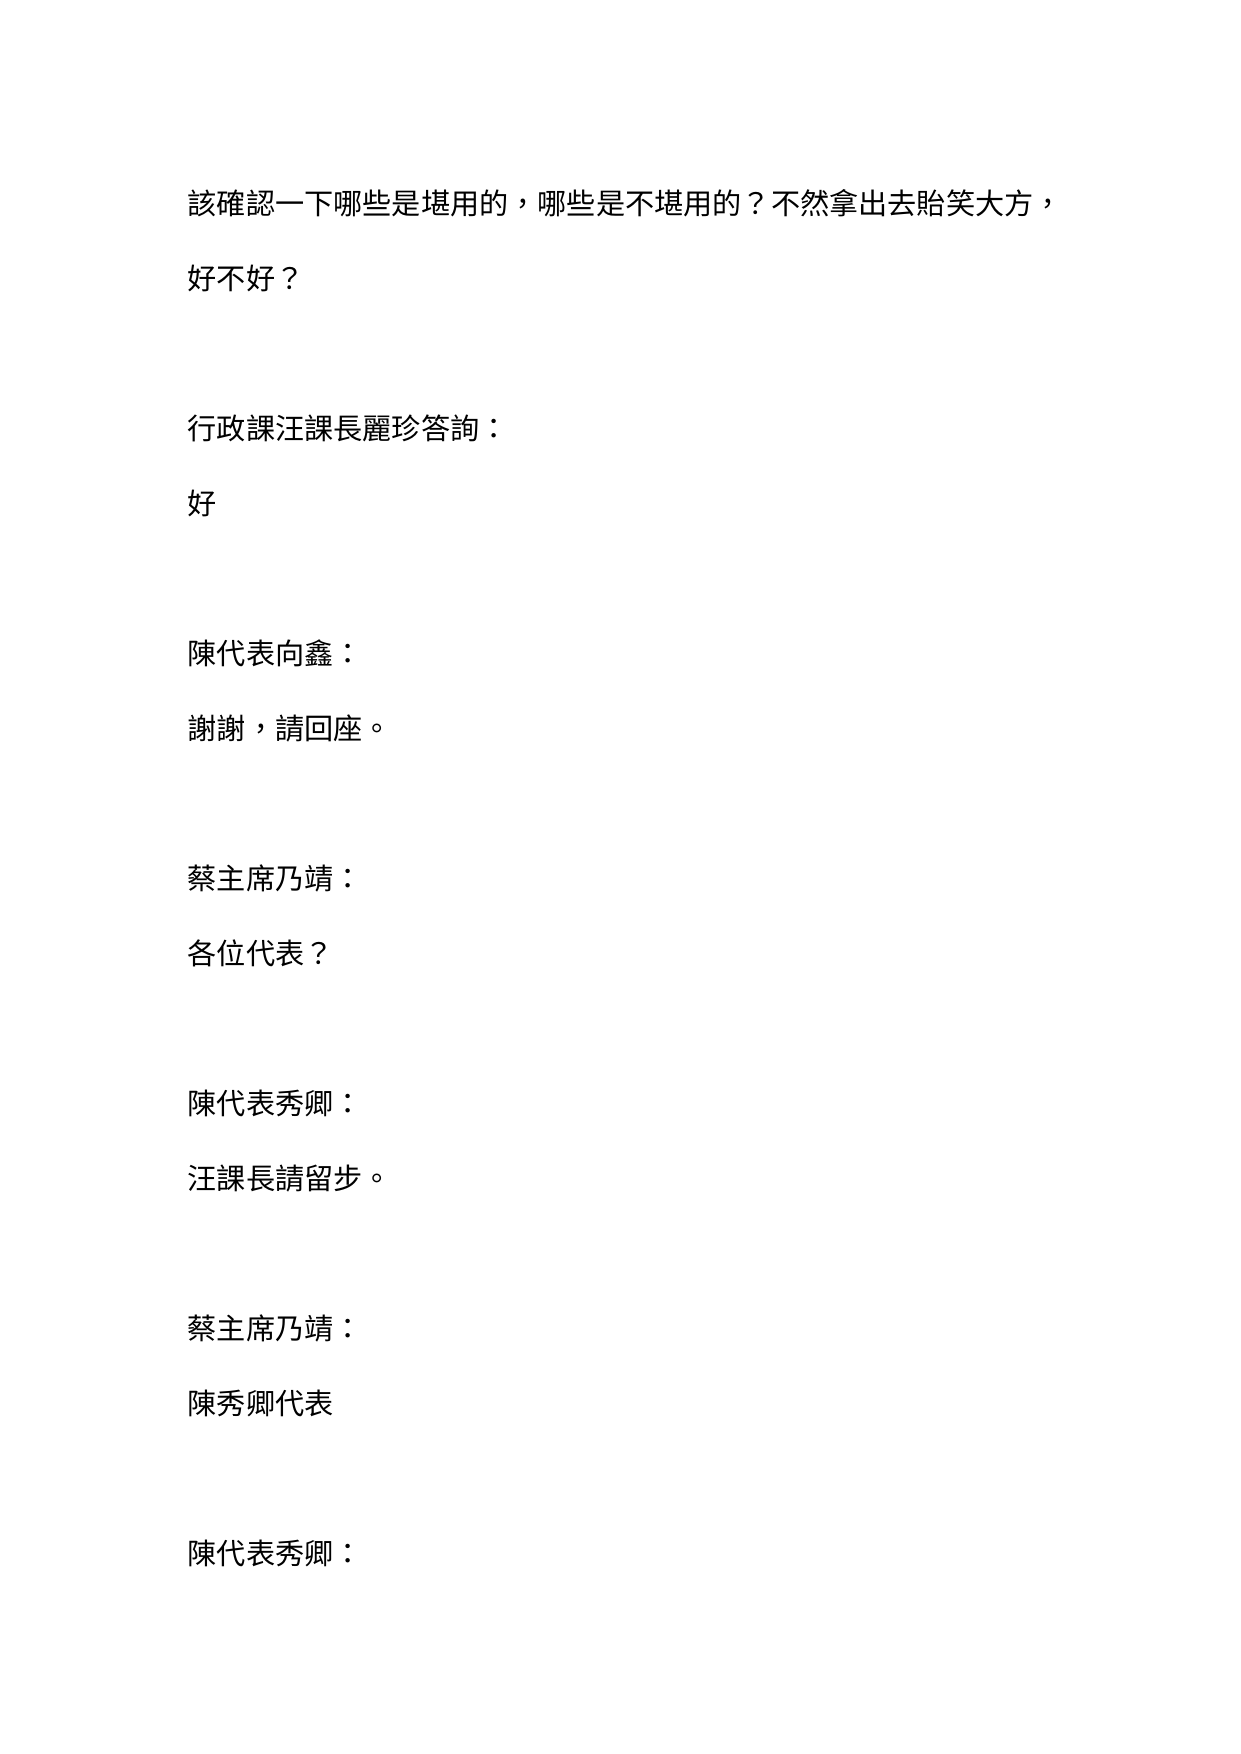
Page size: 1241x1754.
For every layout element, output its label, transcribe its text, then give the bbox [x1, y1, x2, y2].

text 陳代表向鑫： [187, 614, 1053, 689]
text 蔡主席乃靖： [187, 839, 1053, 914]
text 我建議就是說，因為現在疫情還在…還沒有完全過，是不是我們應該確認一下哪些是堪用的，哪些是不堪用的？不然拿出去貽笑大方，好不好？ [187, 164, 1053, 314]
text 謝謝，請回座。 [187, 689, 1053, 764]
text 陳秀卿代表 [187, 1364, 1053, 1439]
text 行政課汪課長麗珍答詢： [187, 389, 1053, 464]
text 好 [187, 464, 1053, 539]
text 陳代表秀卿： [187, 1514, 1053, 1589]
text 汪課長請留步。 [187, 1139, 1053, 1214]
text 蔡主席乃靖： [187, 1289, 1053, 1364]
text 陳代表秀卿： [187, 1064, 1053, 1139]
text 各位代表？ [187, 914, 1053, 989]
